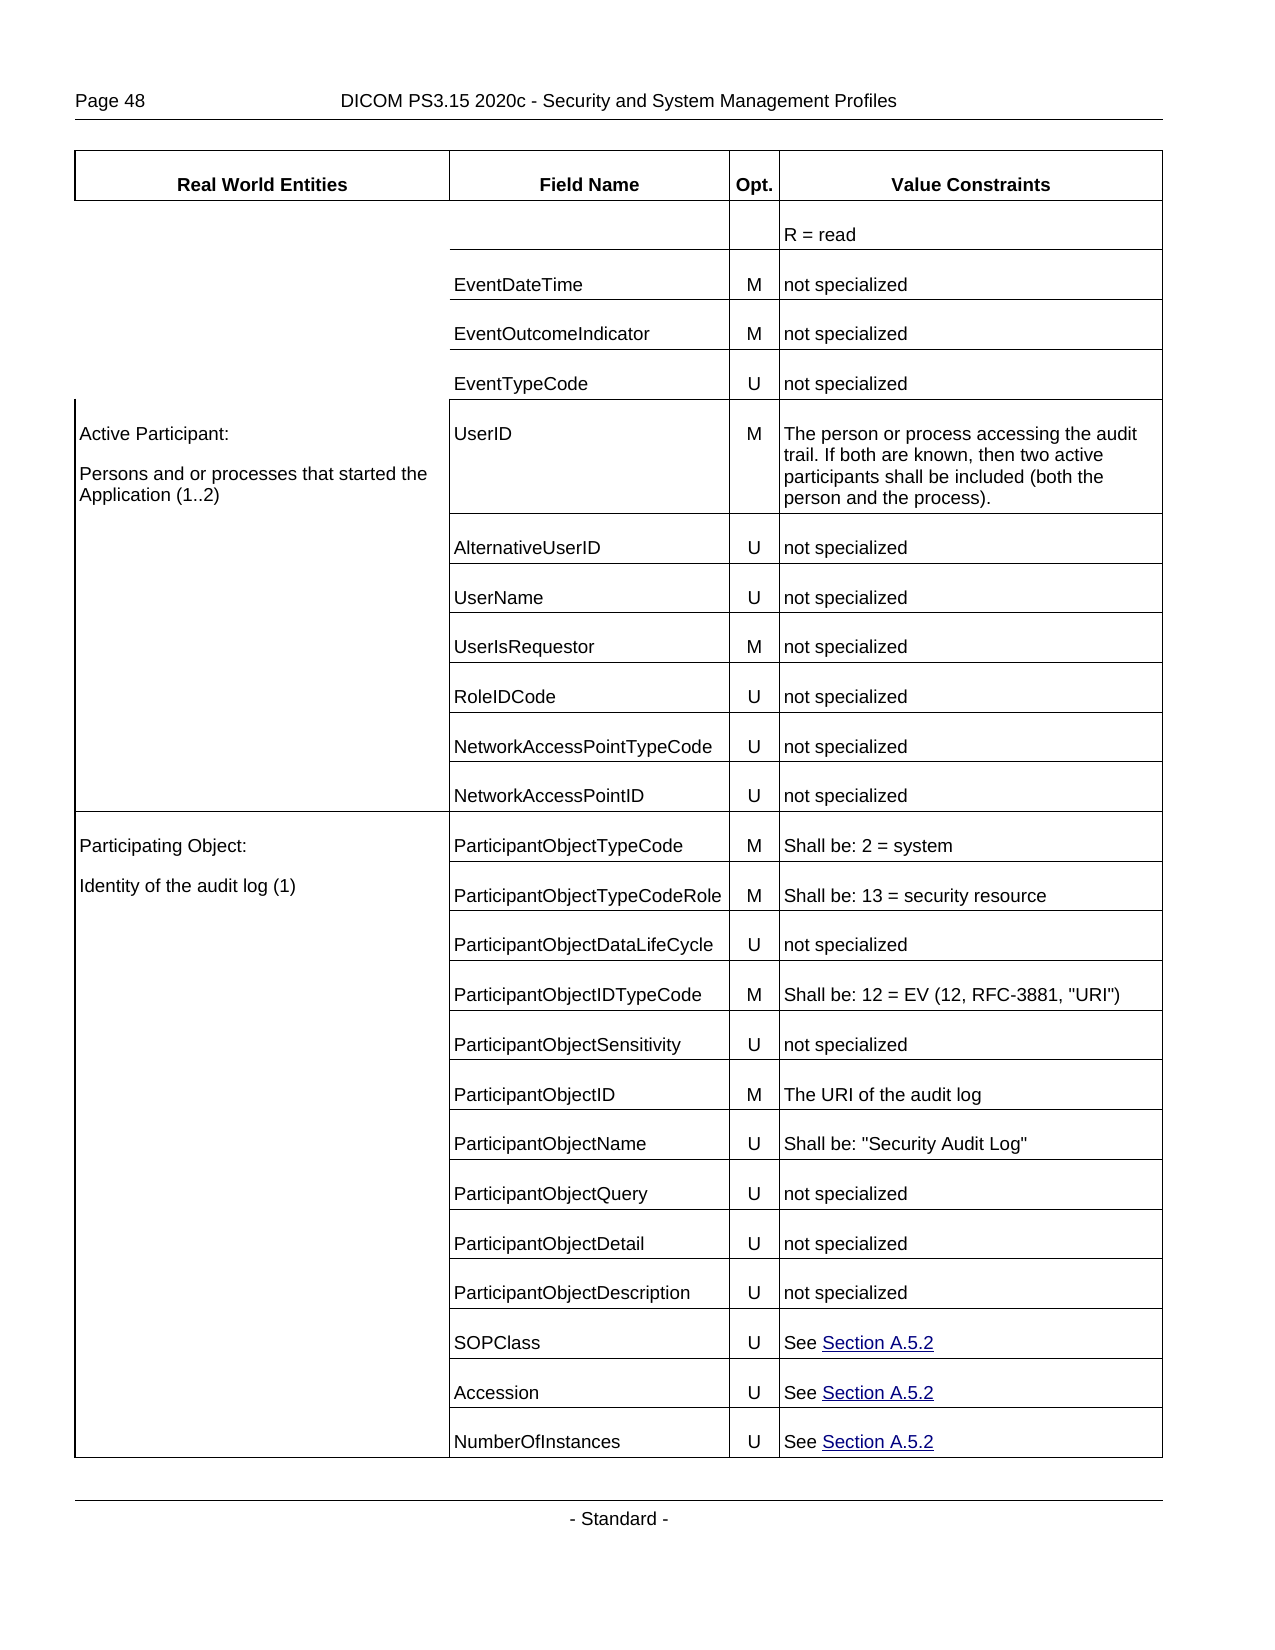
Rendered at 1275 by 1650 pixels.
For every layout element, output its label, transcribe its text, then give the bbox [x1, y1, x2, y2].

table_cell NetworkAccessPointID [450, 762, 729, 811]
table_cell EventDateTime [450, 250, 729, 299]
table_cell RoleIDCode [450, 663, 729, 712]
table_header Field Name [450, 151, 729, 200]
table_cell Active Participant: Persons and or processes that started the Application (1..2) [76, 399, 449, 811]
table_cell [730, 201, 779, 249]
table_cell ParticipantObjectIDTypeCode [450, 961, 729, 1010]
table_cell M [730, 250, 779, 299]
table_cell U [730, 1011, 779, 1059]
table_cell M [730, 862, 779, 910]
table_cell U [730, 514, 779, 562]
table_cell not specialized [780, 613, 1162, 662]
table_cell ParticipantObjectName [450, 1110, 729, 1159]
table_cell U [730, 1359, 779, 1407]
table_cell not specialized [780, 1210, 1162, 1258]
table_cell Accession [450, 1359, 729, 1407]
table_cell ParticipantObjectTypeCodeRole [450, 862, 729, 910]
table_cell Shall be: 13 = security resource [780, 862, 1162, 910]
table_cell NetworkAccessPointTypeCode [450, 713, 729, 761]
table_cell See Section A.5.2 [780, 1309, 1162, 1357]
table_cell U [730, 663, 779, 712]
table_cell M [730, 300, 779, 349]
table_cell UserIsRequestor [450, 613, 729, 662]
table_cell See Section A.5.2 [780, 1408, 1162, 1457]
table_cell [450, 201, 729, 249]
table_cell not specialized [780, 350, 1162, 398]
table_cell Shall be: 2 = system [780, 812, 1162, 861]
table_cell not specialized [780, 1160, 1162, 1208]
table_cell ParticipantObjectID [450, 1060, 729, 1109]
table_cell U [730, 713, 779, 761]
table_header Opt. [730, 151, 779, 200]
table_cell not specialized [780, 250, 1162, 299]
table_cell U [730, 1210, 779, 1258]
table_cell SOPClass [450, 1309, 729, 1357]
table_cell The URI of the audit log [780, 1060, 1162, 1109]
table_cell M [730, 613, 779, 662]
table_header Real World Entities [76, 151, 449, 200]
table_cell U [730, 1408, 779, 1457]
table_cell not specialized [780, 514, 1162, 562]
table_header Value Constraints [780, 151, 1162, 200]
table_cell not specialized [780, 1011, 1162, 1059]
table_cell NumberOfInstances [450, 1408, 729, 1457]
table_cell U [730, 1160, 779, 1208]
table_cell See Section A.5.2 [780, 1359, 1162, 1407]
table_cell M [730, 812, 779, 861]
table_cell U [730, 350, 779, 398]
table_cell not specialized [780, 663, 1162, 712]
table_cell AlternativeUserID [450, 514, 729, 562]
table_cell Shall be: "Security Audit Log" [780, 1110, 1162, 1159]
table_cell U [730, 1309, 779, 1357]
table_cell EventOutcomeIndicator [450, 300, 729, 349]
table_cell ParticipantObjectSensitivity [450, 1011, 729, 1059]
table_cell ParticipantObjectTypeCode [450, 812, 729, 861]
table_cell R = read [780, 201, 1162, 249]
table_cell ParticipantObjectDataLifeCycle [450, 911, 729, 960]
table_cell The person or process accessing the audit trail. If both are known, then two active participants shall be included (both the person and the process). [780, 400, 1162, 513]
table_cell UserName [450, 564, 729, 612]
table_cell Shall be: 12 = EV (12, RFC-3881, "URI") [780, 961, 1162, 1010]
table_cell U [730, 762, 779, 811]
table_cell not specialized [780, 911, 1162, 960]
table_cell not specialized [780, 713, 1162, 761]
table_cell not specialized [780, 564, 1162, 612]
table_cell Participating Object: Identity of the audit log (1) [76, 812, 449, 1457]
table_cell not specialized [780, 300, 1162, 349]
table_cell M [730, 1060, 779, 1109]
table_cell not specialized [780, 1259, 1162, 1308]
table_cell not specialized [780, 762, 1162, 811]
table_cell U [730, 564, 779, 612]
table_cell EventTypeCode [450, 350, 729, 398]
table_cell ParticipantObjectQuery [450, 1160, 729, 1208]
table_cell ParticipantObjectDetail [450, 1210, 729, 1258]
table_cell U [730, 911, 779, 960]
table_cell ParticipantObjectDescription [450, 1259, 729, 1308]
table_cell M [730, 961, 779, 1010]
table_cell U [730, 1110, 779, 1159]
table_cell U [730, 1259, 779, 1308]
table_cell M [730, 400, 779, 513]
table_cell UserID [450, 400, 729, 513]
